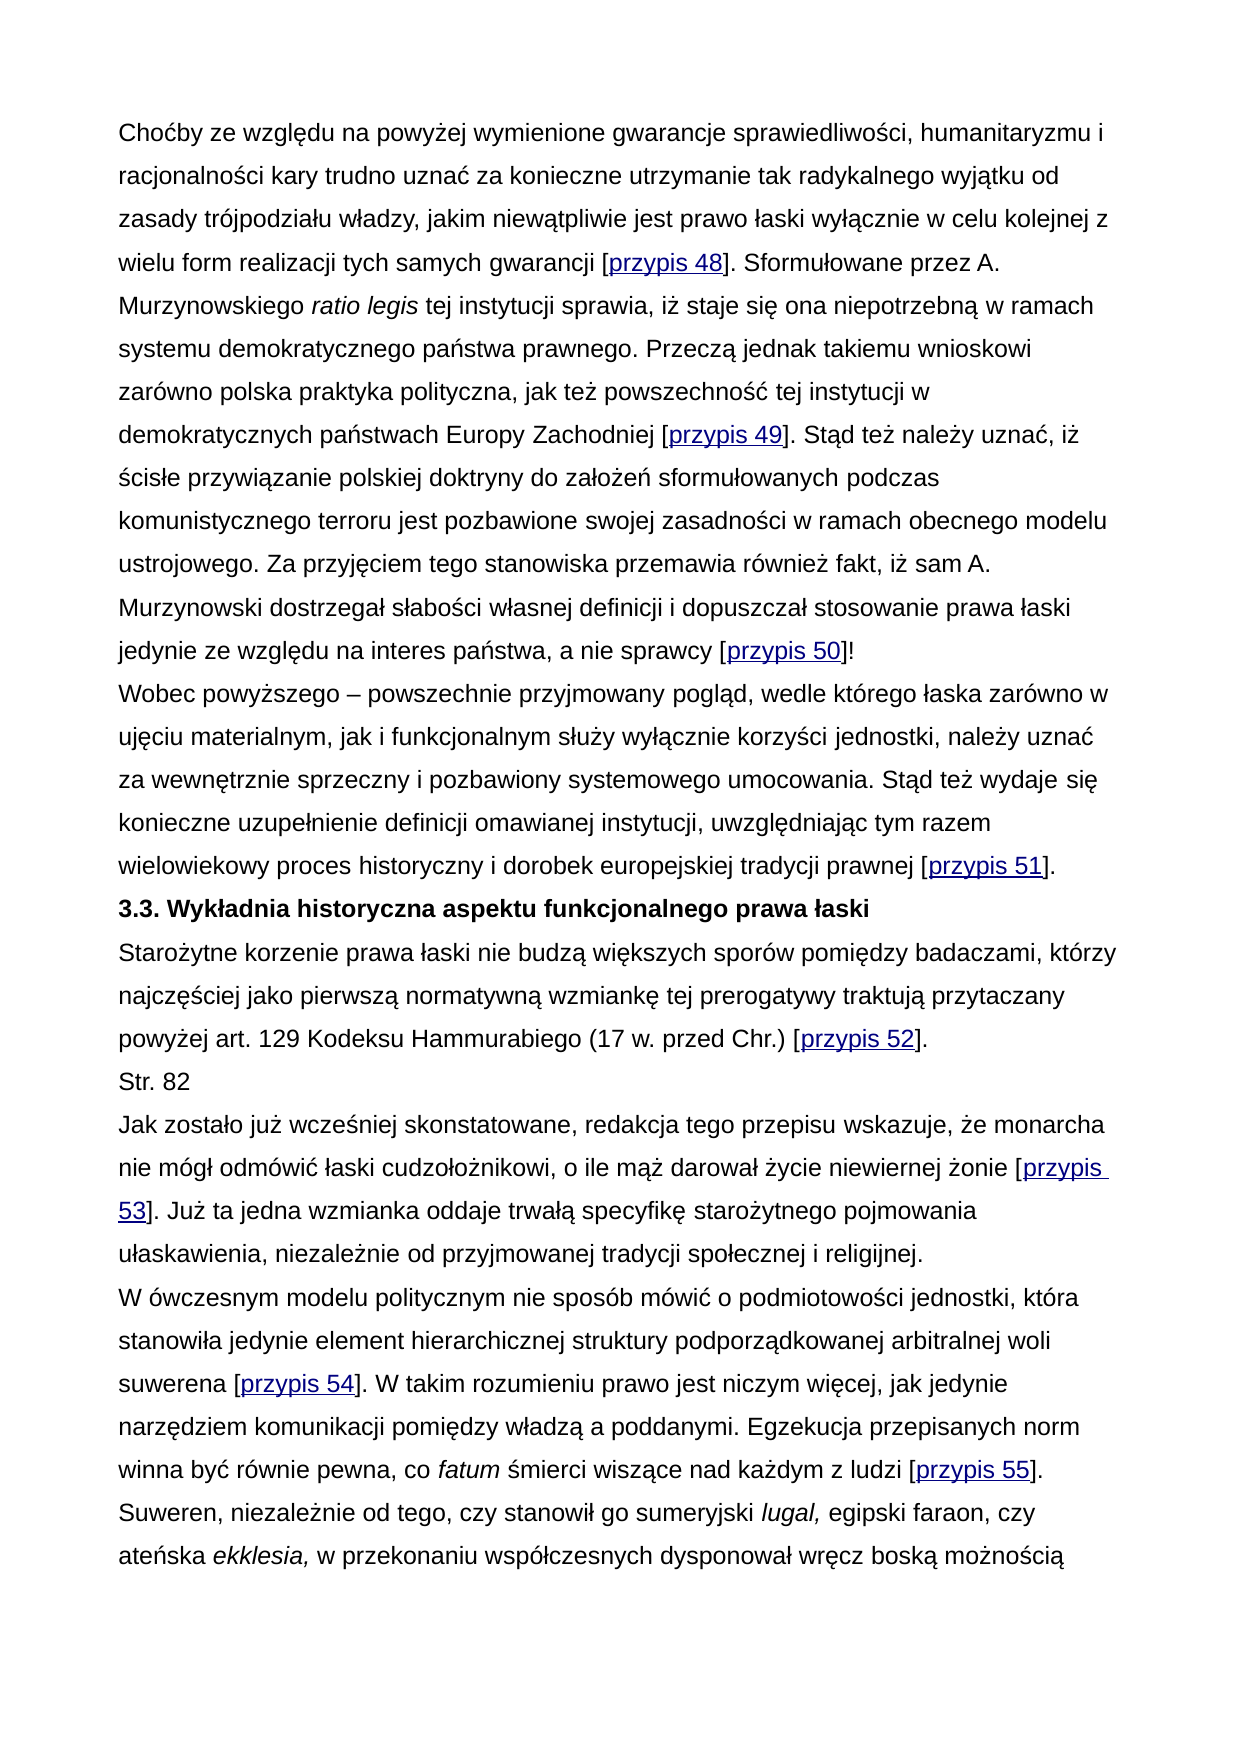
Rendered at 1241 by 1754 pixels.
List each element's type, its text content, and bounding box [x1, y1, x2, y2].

text Choćby ze względu na powyżej wymienione gwarancje sprawiedliwości, humanitaryzmu i racjonalności kary trudno uznać za konieczne utrzymanie tak radykalnego wyjątku od zasady trójpodziału władzy, jakim niewątpliwie jest prawo łaski wyłącznie w celu kolejnej z wielu form realizacji tych samych gwarancji [przypis 48]. Sformułowane przez A. Murzynowskiego ratio legis tej instytucji sprawia, iż staje się ona niepotrzebną w ramach systemu demokratycznego państwa prawnego. Przeczą jednak takiemu wnioskowi zarówno polska praktyka polityczna, jak też powszechność tej instytucji w demokratycznych państwach Europy Zachodniej [przypis 49]. Stąd też należy uznać, iż ścisłe przywiązanie polskiej doktryny do założeń sformułowanych podczas komunistycznego terroru jest pozbawione swojej zasadności w ramach obecnego modelu ustrojowego. Za przyjęciem tego stanowiska przemawia również fakt, iż sam A. Murzynowski dostrzegał słabości własnej definicji i dopuszczał stosowanie prawa łaski jedynie ze względu na interes państwa, a nie sprawcy [przypis 50]! [118, 118, 1122, 664]
text W ówczesnym modelu politycznym nie sposób mówić o podmiotowości jednostki, która stanowiła jedynie element hierarchicznej struktury podporządkowanej arbitralnej woli suwerena [przypis 54]. W takim rozumieniu prawo jest niczym więcej, jak jedynie narzędziem komunikacji pomiędzy władzą a poddanymi. Egzekucja przepisanych norm winna być równie pewna, co fatum śmierci wiszące nad każdym z ludzi [przypis 55]. Suweren, niezależnie od tego, czy stanowił go sumeryjski lugal, egipski faraon, czy ateńska ekklesia, w przekonaniu współczesnych dysponował wręcz boską możnością [118, 1282, 1122, 1570]
text Wobec powyższego – powszechnie przyjmowany pogląd, wedle którego łaska zarówno w ujęciu materialnym, jak i funkcjonalnym służy wyłącznie korzyści jednostki, należy uznać za wewnętrznie sprzeczny i pozbawiony systemowego umocowania. Stąd też wydaje się konieczne uzupełnienie definicji omawianej instytucji, uwzględniając tym razem wielowiekowy proces historyczny i dorobek europejskiej tradycji prawnej [przypis 51]. [118, 679, 1122, 880]
text Jak zostało już wcześniej skonstatowane, redakcja tego przepisu wskazuje, że monarcha nie mógł odmówić łaski cudzołożnikowi, o ile mąż darował życie niewiernej żonie [przypis 53]. Już ta jedna wzmianka oddaje trwałą specyfikę starożytnego pojmowania ułaskawienia, niezależnie od przyjmowanej tradycji społecznej i religijnej. [118, 1110, 1122, 1268]
text Str. 82 [118, 1067, 1122, 1096]
text Starożytne korzenie prawa łaski nie budzą większych sporów pomiędzy badaczami, którzy najczęściej jako pierwszą normatywną wzmiankę tej prerogatywy traktują przytaczany powyżej art. 129 Kodeksu Hammurabiego (17 w. przed Chr.) [przypis 52]. [118, 937, 1122, 1052]
subtitle 3.3. Wykładnia historyczna aspektu funkcjonalnego prawa łaski [118, 894, 1122, 923]
